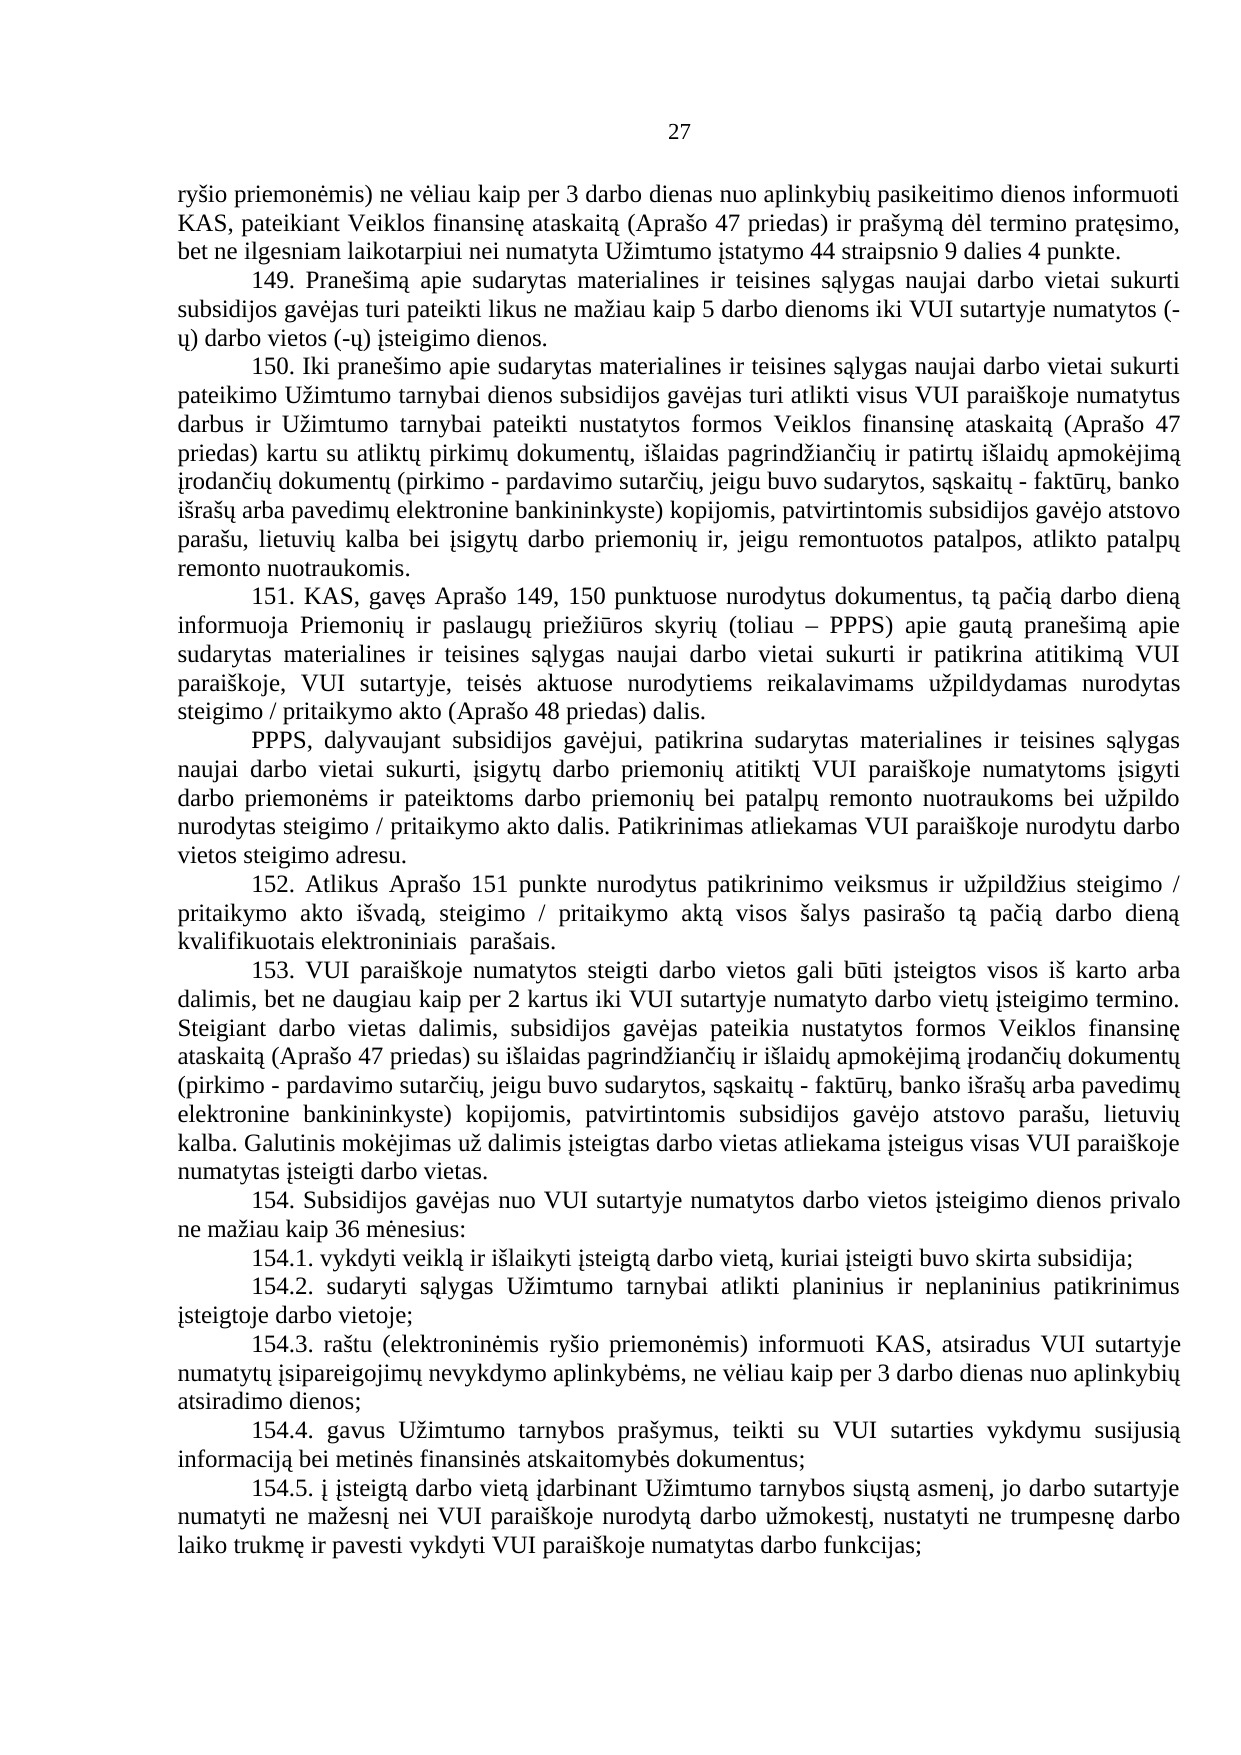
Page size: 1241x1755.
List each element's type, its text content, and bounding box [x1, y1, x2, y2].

text ryšio priemonėmis) ne vėliau kaip per 3 darbo dienas nuo aplinkybių pasikeitimo dienos informuoti KAS, pateikiant Veiklos finansinę ataskaitą (Aprašo 47 priedas) ir prašymą dėl termino pratęsimo, bet ne ilgesniam laikotarpiui nei numatyta Užimtumo įstatymo 44 straipsnio 9 dalies 4 punkte. [177, 179, 1181, 265]
text 154.5. į įsteigtą darbo vietą įdarbinant Užimtumo tarnybos siųstą asmenį, jo darbo sutartyje numatyti ne mažesnį nei VUI paraiškoje nurodytą darbo užmokestį, nustatyti ne trumpesnę darbo laiko trukmę ir pavesti vykdyti VUI paraiškoje numatytas darbo funkcijas; [177, 1473, 1181, 1559]
text PPPS, dalyvaujant subsidijos gavėjui, patikrina sudarytas materialines ir teisines sąlygas naujai darbo vietai sukurti, įsigytų darbo priemonių atitiktį VUI paraiškoje numatytoms įsigyti darbo priemonėms ir pateiktoms darbo priemonių bei patalpų remonto nuotraukoms bei užpildo nurodytas steigimo / pritaikymo akto dalis. Patikrinimas atliekamas VUI paraiškoje nurodytu darbo vietos steigimo adresu. [177, 725, 1181, 869]
text 154.2. sudaryti sąlygas Užimtumo tarnybai atlikti planinius ir neplaninius patikrinimus įsteigtoje darbo vietoje; [177, 1271, 1181, 1329]
text 151. KAS, gavęs Aprašo 149, 150 punktuose nurodytus dokumentus, tą pačią darbo dieną informuoja Priemonių ir paslaugų priežiūros skyrių (toliau – PPPS) apie gautą pranešimą apie sudarytas materialines ir teisines sąlygas naujai darbo vietai sukurti ir patikrina atitikimą VUI paraiškoje, VUI sutartyje, teisės aktuose nurodytiems reikalavimams užpildydamas nurodytas steigimo / pritaikymo akto (Aprašo 48 priedas) dalis. [177, 581, 1181, 725]
text 152. Atlikus Aprašo 151 punkte nurodytus patikrinimo veiksmus ir užpildžius steigimo / pritaikymo akto išvadą, steigimo / pritaikymo aktą visos šalys pasirašo tą pačią darbo dieną kvalifikuotais elektroniniais parašais. [177, 869, 1181, 955]
text 154.1. vykdyti veiklą ir išlaikyti įsteigtą darbo vietą, kuriai įsteigti buvo skirta subsidija; [177, 1243, 1181, 1271]
text 153. VUI paraiškoje numatytos steigti darbo vietos gali būti įsteigtos visos iš karto arba dalimis, bet ne daugiau kaip per 2 kartus iki VUI sutartyje numatyto darbo vietų įsteigimo termino. Steigiant darbo vietas dalimis, subsidijos gavėjas pateikia nustatytos formos Veiklos finansinę ataskaitą (Aprašo 47 priedas) su išlaidas pagrindžiančių ir išlaidų apmokėjimą įrodančių dokumentų (pirkimo - pardavimo sutarčių, jeigu buvo sudarytos, sąskaitų - faktūrų, banko išrašų arba pavedimų elektronine bankininkyste) kopijomis, patvirtintomis subsidijos gavėjo atstovo parašu, lietuvių kalba. Galutinis mokėjimas už dalimis įsteigtas darbo vietas atliekama įsteigus visas VUI paraiškoje numatytas įsteigti darbo vietas. [177, 955, 1181, 1185]
text 154.4. gavus Užimtumo tarnybos prašymus, teikti su VUI sutarties vykdymu susijusią informaciją bei metinės finansinės atskaitomybės dokumentus; [177, 1415, 1181, 1473]
text 154. Subsidijos gavėjas nuo VUI sutartyje numatytos darbo vietos įsteigimo dienos privalo ne mažiau kaip 36 mėnesius: [177, 1185, 1181, 1243]
text 150. Iki pranešimo apie sudarytas materialines ir teisines sąlygas naujai darbo vietai sukurti pateikimo Užimtumo tarnybai dienos subsidijos gavėjas turi atlikti visus VUI paraiškoje numatytus darbus ir Užimtumo tarnybai pateikti nustatytos formos Veiklos finansinę ataskaitą (Aprašo 47 priedas) kartu su atliktų pirkimų dokumentų, išlaidas pagrindžiančių ir patirtų išlaidų apmokėjimą įrodančių dokumentų (pirkimo - pardavimo sutarčių, jeigu buvo sudarytos, sąskaitų - faktūrų, banko išrašų arba pavedimų elektronine bankininkyste) kopijomis, patvirtintomis subsidijos gavėjo atstovo parašu, lietuvių kalba bei įsigytų darbo priemonių ir, jeigu remontuotos patalpos, atlikto patalpų remonto nuotraukomis. [177, 351, 1181, 581]
text 154.3. raštu (elektroninėmis ryšio priemonėmis) informuoti KAS, atsiradus VUI sutartyje numatytų įsipareigojimų nevykdymo aplinkybėms, ne vėliau kaip per 3 darbo dienas nuo aplinkybių atsiradimo dienos; [177, 1329, 1181, 1415]
text 149. Pranešimą apie sudarytas materialines ir teisines sąlygas naujai darbo vietai sukurti subsidijos gavėjas turi pateikti likus ne mažiau kaip 5 darbo dienoms iki VUI sutartyje numatytos (-ų) darbo vietos (-ų) įsteigimo dienos. [177, 265, 1181, 351]
